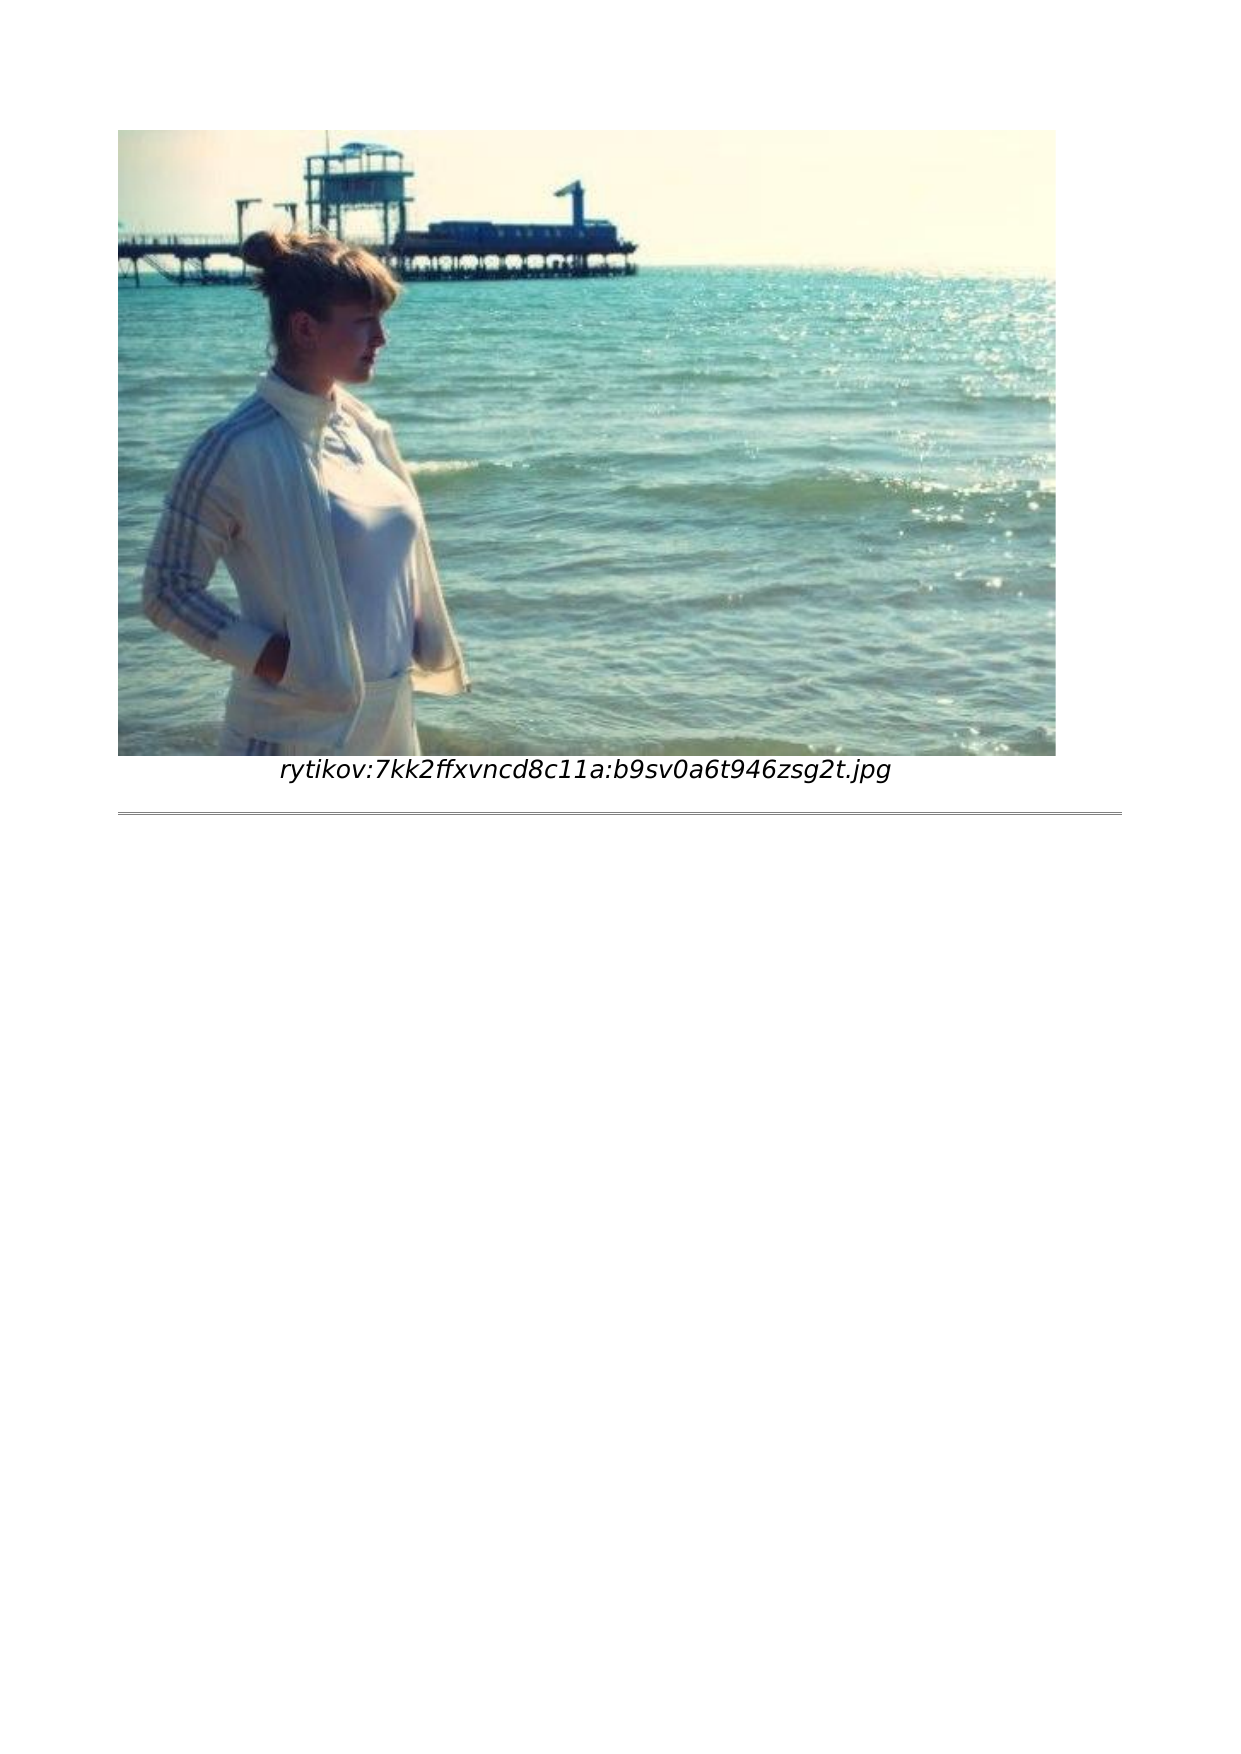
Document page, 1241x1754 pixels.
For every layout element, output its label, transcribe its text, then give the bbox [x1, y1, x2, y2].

text rytikov:7kk2ffxvncd8c11a:b9sv0a6t946zsg2t.jpg [118, 756, 1056, 785]
picture [118, 130, 1056, 756]
